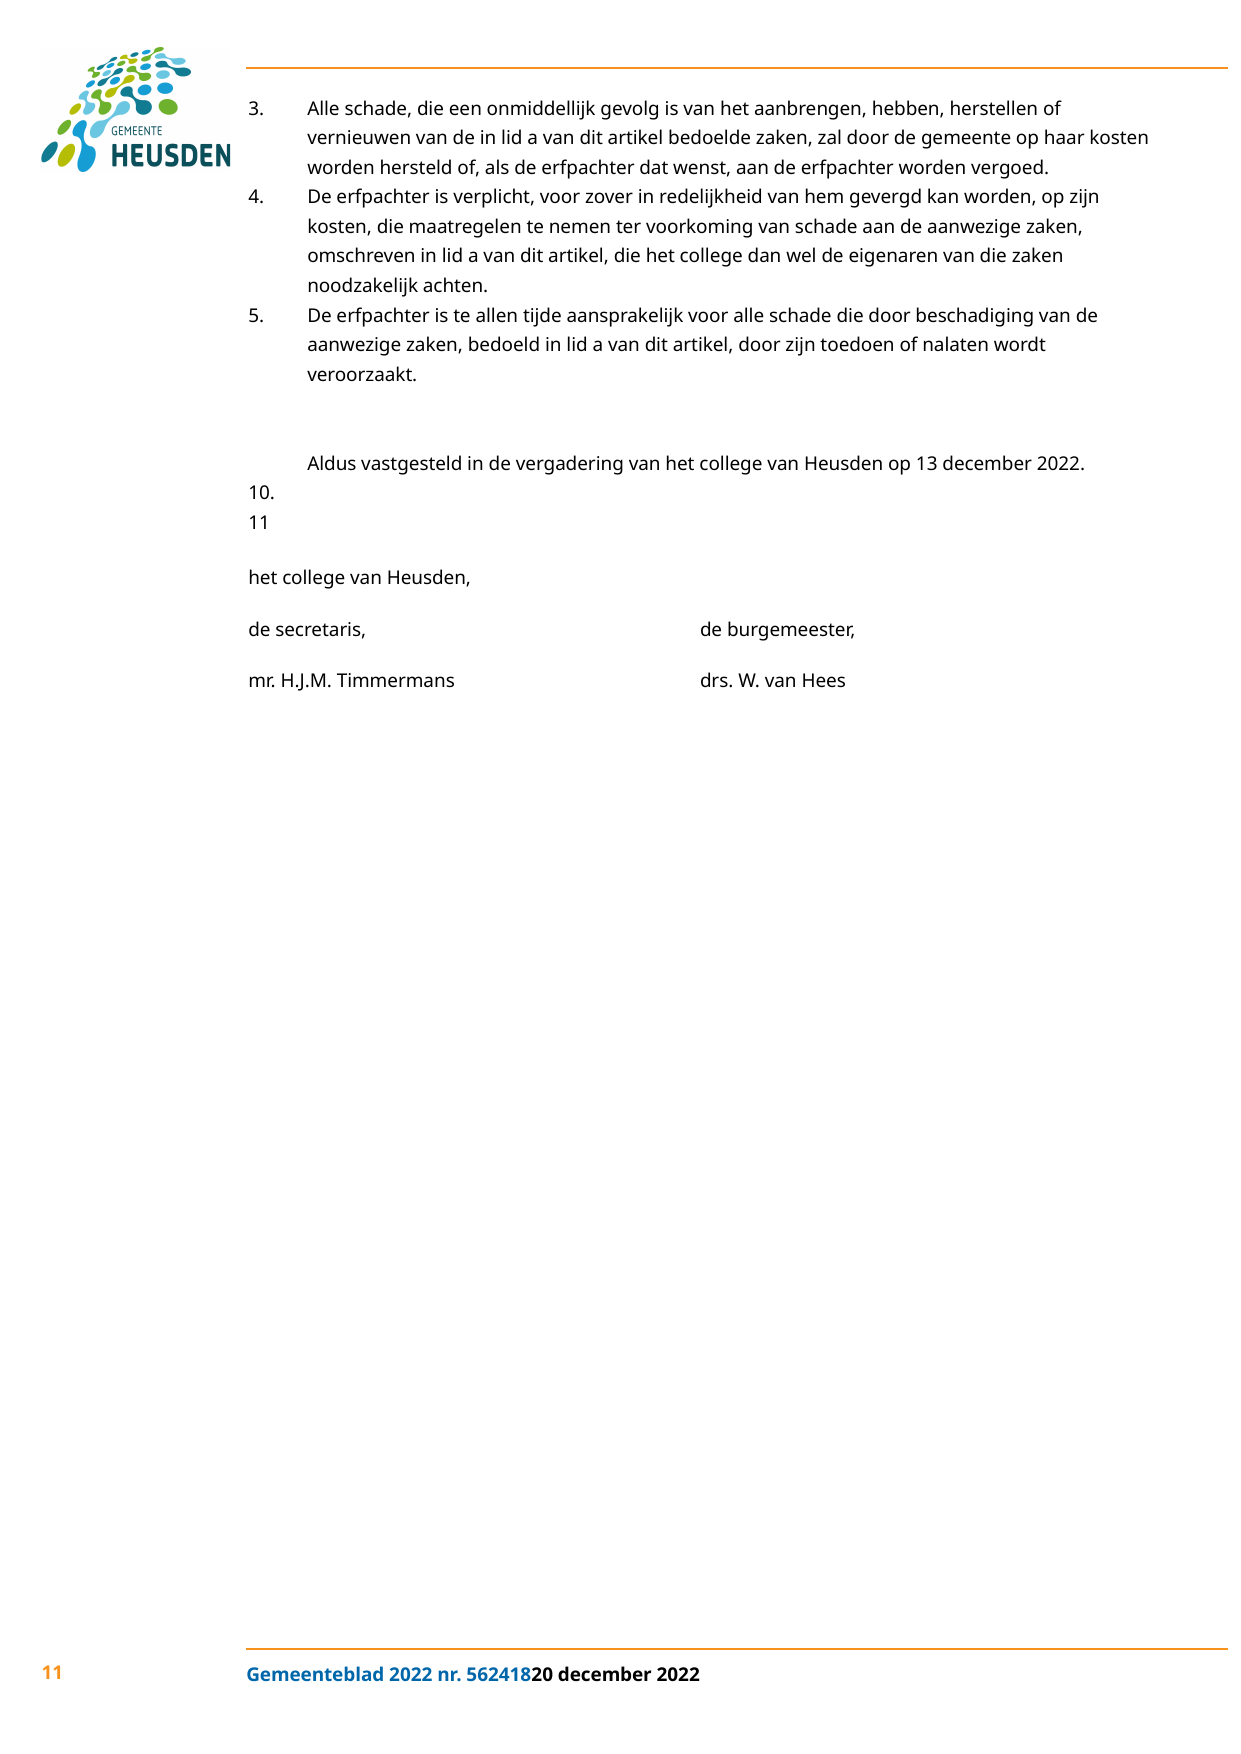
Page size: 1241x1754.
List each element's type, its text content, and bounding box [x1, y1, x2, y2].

table_cell [700, 642, 1152, 667]
table_cell mr. H.J.M. Timmermans [248, 667, 700, 693]
table_cell de burgemeester, [700, 616, 1152, 642]
table_header het college van Heusden, [248, 564, 1152, 590]
list De erfpachter is verplicht, voor zover in redelijkheid van hem gevergd kan worden, op zijn kosten, die maatregelen te nemen ter voorkoming van schade aan de aanwezige zaken, omschreven in lid a van dit artikel, die het college dan wel de eigenaren van die zaken noodzakelijk achten. [248, 183, 1152, 298]
table_cell drs. W. van Hees [700, 667, 1152, 693]
table_cell [248, 590, 1152, 616]
list De erfpachter is te allen tijde aansprakelijk voor alle schade die door beschadiging van de aanwezige zaken, bedoeld in lid a van dit artikel, door zijn toedoen of nalaten wordt veroorzaakt. [248, 302, 1152, 387]
list Alle schade, die een onmiddellijk gevolg is van het aanbrengen, hebben, herstellen of vernieuwen van de in lid a van dit artikel bedoelde zaken, zal door de gemeente op haar kosten worden hersteld of, als de erfpachter dat wenst, aan de erfpachter worden vergoed. [248, 95, 1152, 180]
list Aldus vastgesteld in de vergadering van het college van Heusden op 13 december 2022. [248, 450, 1152, 476]
table_cell de secretaris, [248, 616, 700, 642]
picture [41, 47, 231, 172]
table_cell [248, 642, 700, 667]
